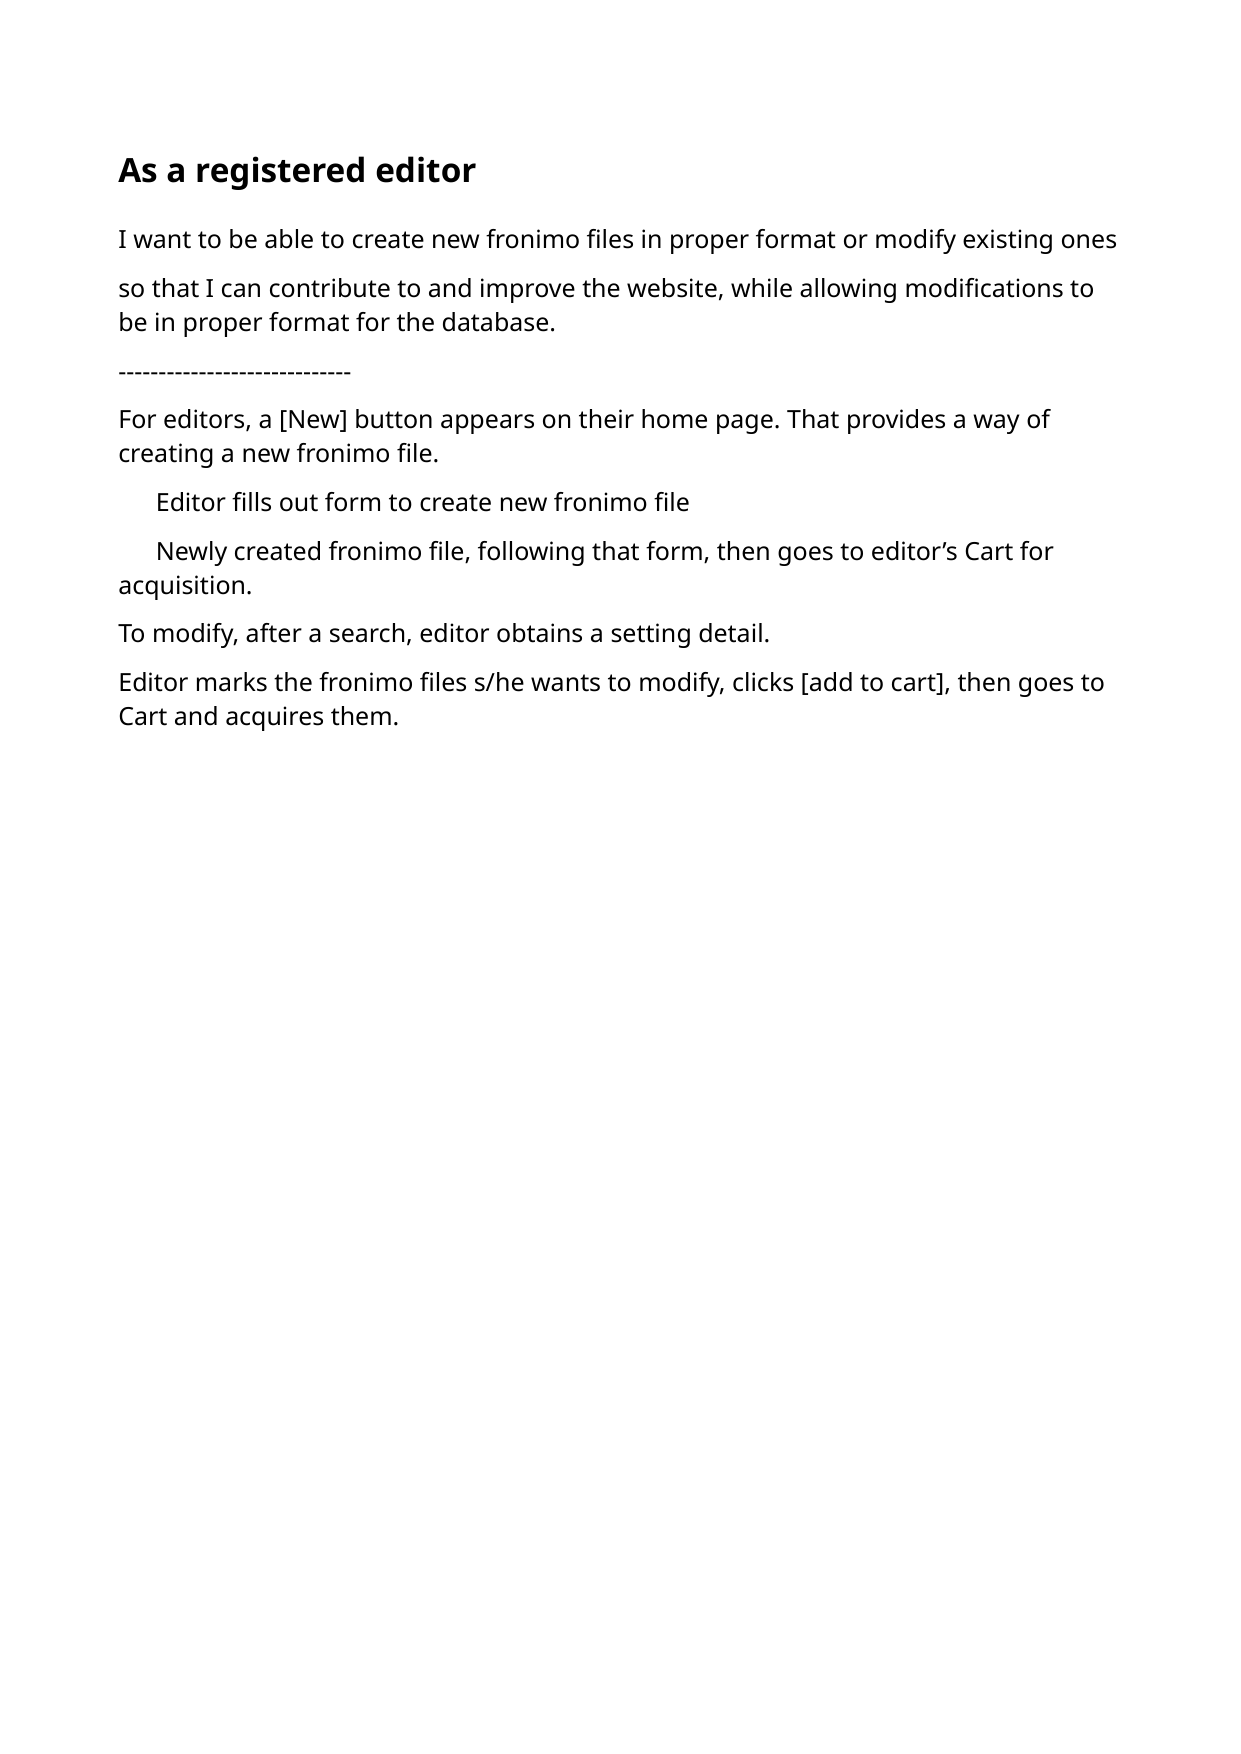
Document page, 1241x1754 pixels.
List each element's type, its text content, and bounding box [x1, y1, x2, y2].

text I want to be able to create new fronimo files in proper format or modify existing ones [118, 222, 1122, 256]
text For editors, a [New] button appears on their home page. That provides a way of creating a new fronimo file. [118, 402, 1122, 470]
text To modify, after a search, editor obtains a setting detail. [118, 616, 1122, 650]
subtitle As a registered editor [118, 147, 1122, 193]
text Newly created fronimo file, following that form, then goes to editor’s Cart for acquisition. [118, 533, 1122, 601]
text so that I can contribute to and improve the website, while allowing modifications to be in proper format for the database. [118, 271, 1122, 339]
text ----------------------------- [118, 353, 1122, 387]
text Editor marks the fronimo files s/he wants to modify, clicks [add to cart], then goes to Cart and acquires them. [118, 664, 1122, 733]
text Editor fills out form to create new fronimo file [118, 484, 1122, 519]
